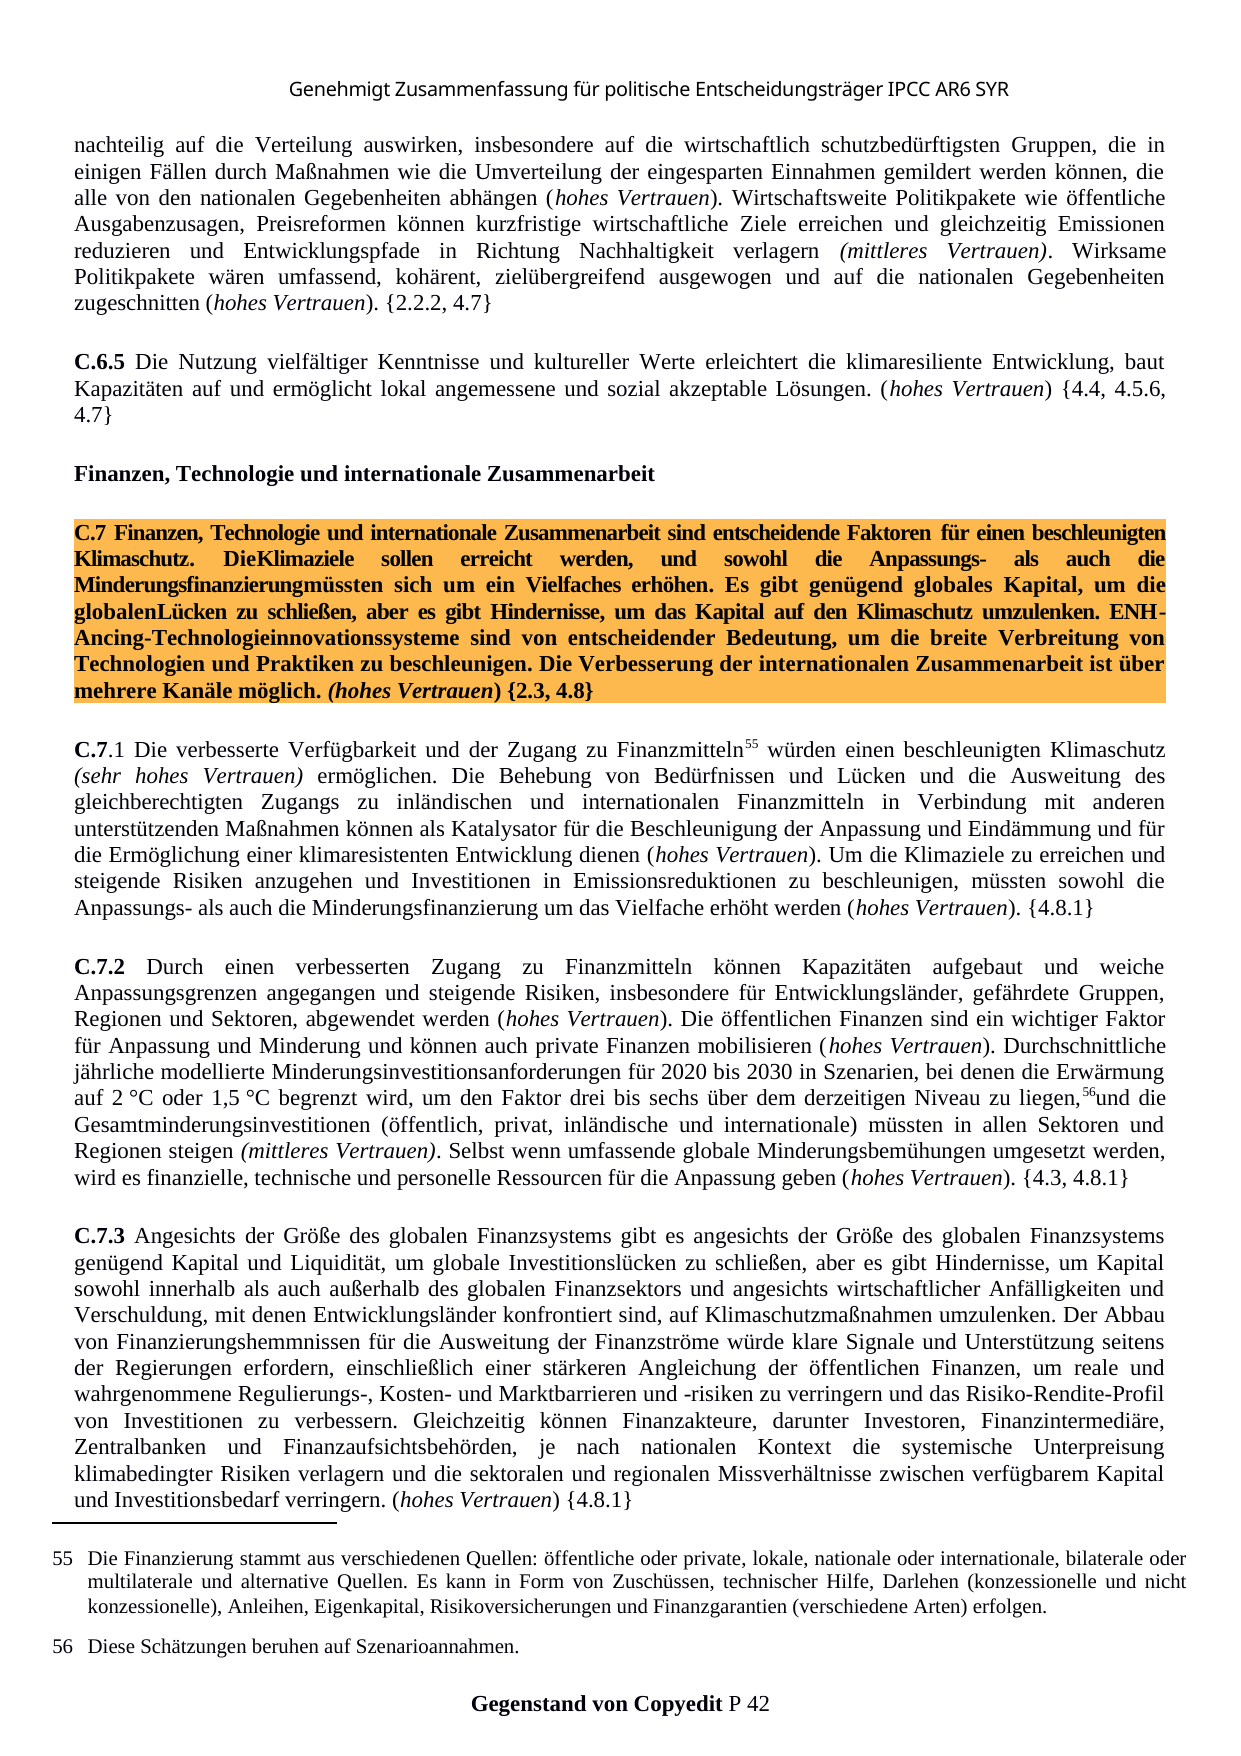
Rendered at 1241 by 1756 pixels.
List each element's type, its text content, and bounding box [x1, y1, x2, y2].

text Diese Schätzungen beruhen auf Szenarioannahmen. [52, 1634, 1188, 1658]
text C.7 Finanzen, Technologie und internationale Zusammenarbeit sind entscheidende Faktoren für einen beschleunigten Klimaschutz. DieKlimaziele sollen erreicht werden, und sowohl die Anpassungs- als auch die Minderungsfinanzierungmüssten sich um ein Vielfaches erhöhen. Es gibt genügend globales Kapital, um die globalenLücken zu schließen, aber es gibt Hindernisse, um das Kapital auf den Klimaschutz umzulenken. ENH-Ancing-Technologieinnovationssysteme sind von entscheidender Bedeutung, um die breite Verbreitung von Technologien und Praktiken zu beschleunigen. Die Verbesserung der internationalen Zusammenarbeit ist über mehrere Kanäle möglich. (hohes Vertrauen) {2.3, 4.8} [74, 519, 1166, 703]
text Finanzen, Technologie und internationale Zusammenarbeit [74, 460, 1166, 486]
text C.6.5 Die Nutzung vielfältiger Kenntnisse und kultureller Werte erleichtert die klimaresiliente Entwicklung, baut Kapazitäten auf und ermöglicht lokal angemessene und sozial akzeptable Lösungen. (hohes Vertrauen) {4.4, 4.5.6, 4.7} [74, 348, 1166, 427]
text C.7.2 Durch einen verbesserten Zugang zu Finanzmitteln können Kapazitäten aufgebaut und weiche Anpassungsgrenzen angegangen und steigende Risiken, insbesondere für Entwicklungsländer, gefährdete Gruppen, Regionen und Sektoren, abgewendet werden (hohes Vertrauen). Die öffentlichen Finanzen sind ein wichtiger Faktor für Anpassung und Minderung und können auch private Finanzen mobilisieren (hohes Vertrauen). Durchschnittliche jährliche modellierte Minderungsinvestitionsanforderungen für 2020 bis 2030 in Szenarien, bei denen die Erwärmung auf 2 °C oder 1,5 °C begrenzt wird, um den Faktor drei bis sechs über dem derzeitigen Niveau zu liegen,und die Gesamtminderungsinvestitionen (öffentlich, privat, inländische und internationale) müssten in allen Sektoren und Regionen steigen (mittleres Vertrauen). Selbst wenn umfassende globale Minderungsbemühungen umgesetzt werden, wird es finanzielle, technische und personelle Ressourcen für die Anpassung geben (hohes Vertrauen). {4.3, 4.8.1} [74, 953, 1166, 1190]
text C.7.1 Die verbesserte Verfügbarkeit und der Zugang zu Finanzmitteln würden einen beschleunigten Klimaschutz (sehr hohes Vertrauen) ermöglichen. Die Behebung von Bedürfnissen und Lücken und die Ausweitung des gleichberechtigten Zugangs zu inländischen und internationalen Finanzmitteln in Verbindung mit anderen unterstützenden Maßnahmen können als Katalysator für die Beschleunigung der Anpassung und Eindämmung und für die Ermöglichung einer klimaresistenten Entwicklung dienen (hohes Vertrauen). Um die Klimaziele zu erreichen und steigende Risiken anzugehen und Investitionen in Emissionsreduktionen zu beschleunigen, müssten sowohl die Anpassungs- als auch die Minderungsfinanzierung um das Vielfache erhöht werden (hohes Vertrauen). {4.8.1} [74, 736, 1166, 920]
text nachteilig auf die Verteilung auswirken, insbesondere auf die wirtschaftlich schutzbedürftigsten Gruppen, die in einigen Fällen durch Maßnahmen wie die Umverteilung der eingesparten Einnahmen gemildert werden können, die alle von den nationalen Gegebenheiten abhängen (hohes Vertrauen). Wirtschaftsweite Politikpakete wie öffentliche Ausgabenzusagen, Preisreformen können kurzfristige wirtschaftliche Ziele erreichen und gleichzeitig Emissionen reduzieren und Entwicklungspfade in Richtung Nachhaltigkeit verlagern (mittleres Vertrauen). Wirksame Politikpakete wären umfassend, kohärent, zielübergreifend ausgewogen und auf die nationalen Gegebenheiten zugeschnitten (hohes Vertrauen). {2.2.2, 4.7} [74, 131, 1166, 316]
text Die Finanzierung stammt aus verschiedenen Quellen: öffentliche oder private, lokale, nationale oder internationale, bilaterale oder multilaterale und alternative Quellen. Es kann in Form von Zuschüssen, technischer Hilfe, Darlehen (konzessionelle und nicht konzessionelle), Anleihen, Eigenkapital, Risikoversicherungen und Finanzgarantien (verschiedene Arten) erfolgen. [52, 1545, 1188, 1618]
text C.7.3 Angesichts der Größe des globalen Finanzsystems gibt es angesichts der Größe des globalen Finanzsystems genügend Kapital und Liquidität, um globale Investitionslücken zu schließen, aber es gibt Hindernisse, um Kapital sowohl innerhalb als auch außerhalb des globalen Finanzsektors und angesichts wirtschaftlicher Anfälligkeiten und Verschuldung, mit denen Entwicklungsländer konfrontiert sind, auf Klimaschutzmaßnahmen umzulenken. Der Abbau von Finanzierungshemmnissen für die Ausweitung der Finanzströme würde klare Signale und Unterstützung seitens der Regierungen erfordern, einschließlich einer stärkeren Angleichung der öffentlichen Finanzen, um reale und wahrgenommene Regulierungs-, Kosten- und Marktbarrieren und -risiken zu verringern und das Risiko-Rendite-Profil von Investitionen zu verbessern. Gleichzeitig können Finanzakteure, darunter Investoren, Finanzintermediäre, Zentralbanken und Finanzaufsichtsbehörden, je nach nationalen Kontext die systemische Unterpreisung klimabedingter Risiken verlagern und die sektoralen und regionalen Missverhältnisse zwischen verfügbarem Kapital und Investitionsbedarf verringern. (hohes Vertrauen) {4.8.1} [74, 1222, 1166, 1512]
